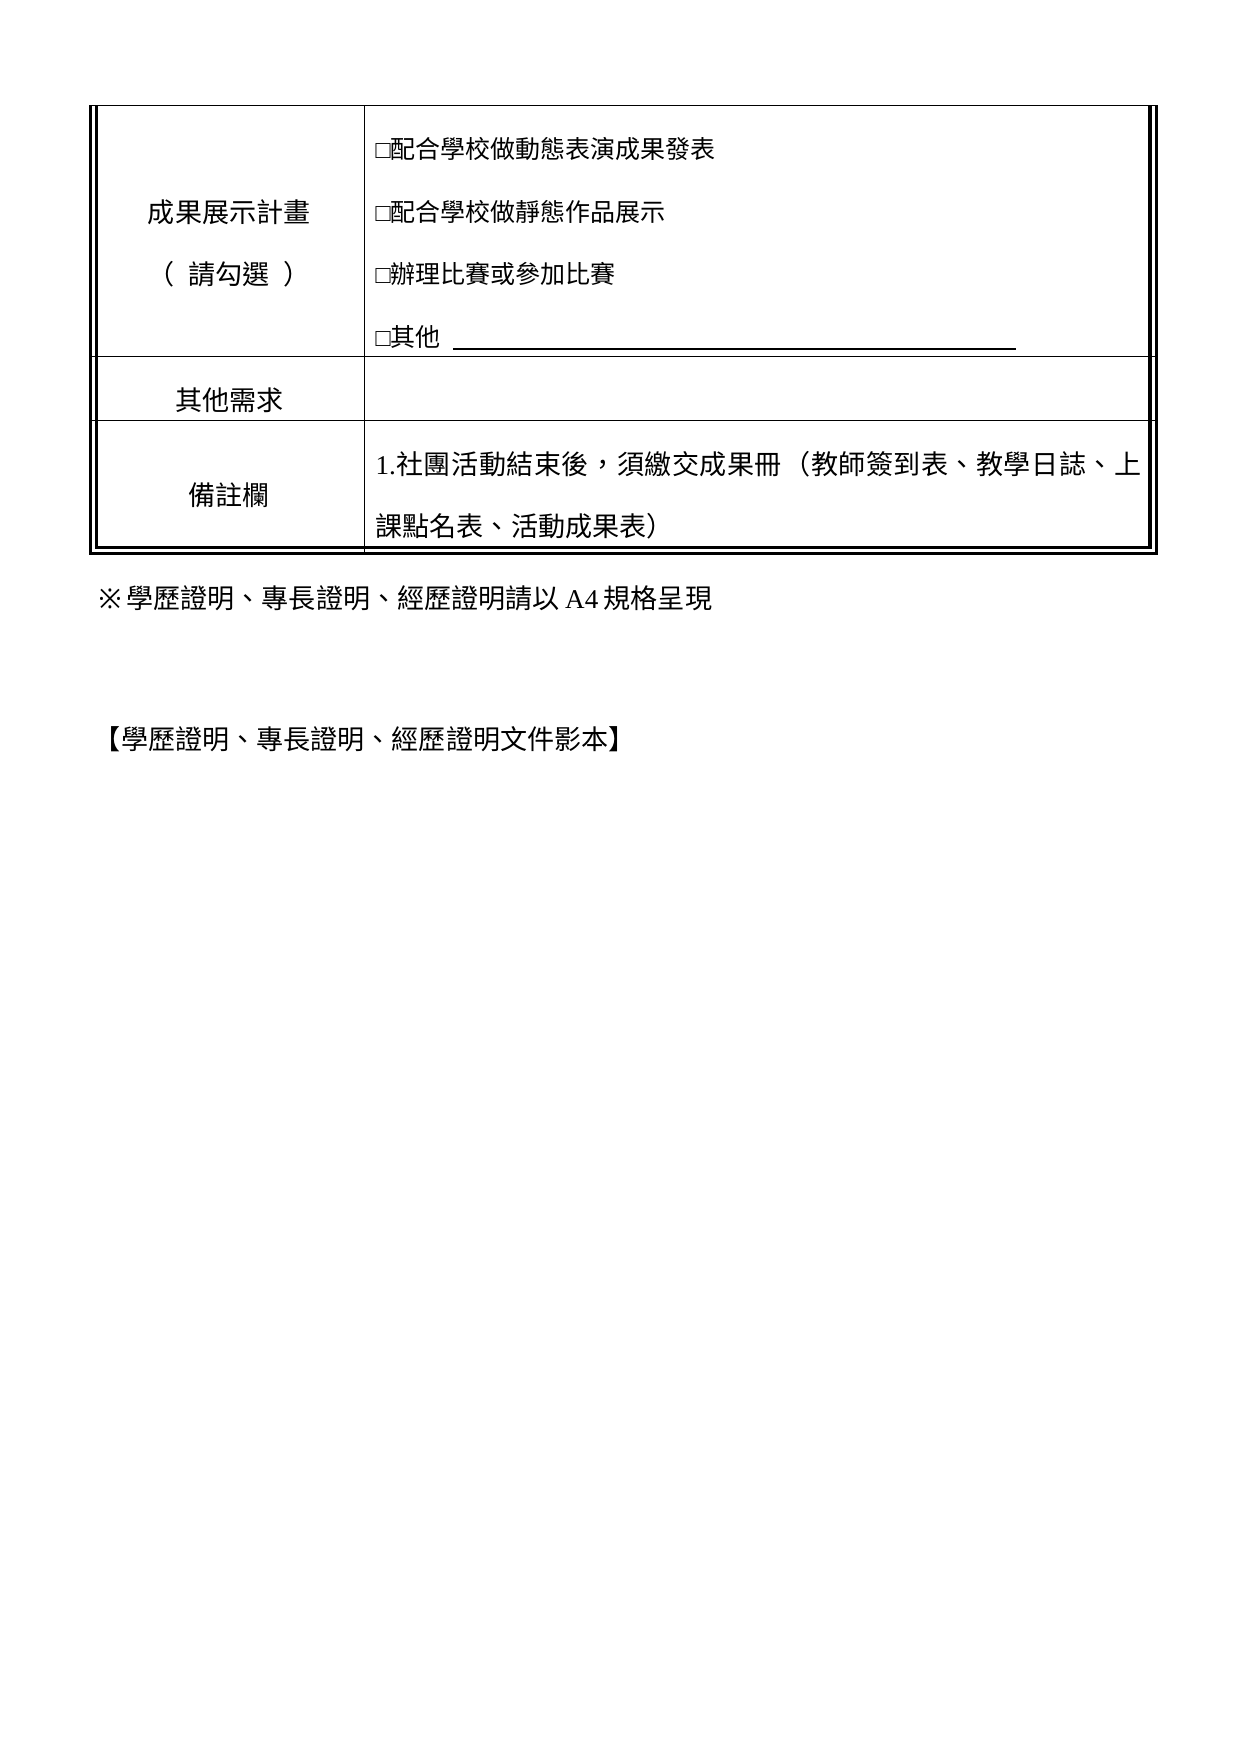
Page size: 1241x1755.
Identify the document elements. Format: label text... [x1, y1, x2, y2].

text ※學歷證明、專長證明、經歷證明請以A4規格呈現 [94, 555, 1162, 618]
table_cell 1.社團活動結束後，須繳交成果冊（教師簽到表、教學日誌、上課點名表、活動成果表） [365, 421, 1148, 546]
table_cell 備註欄 [98, 421, 364, 546]
table_cell [365, 357, 1148, 420]
table_cell 成果展示計畫 （ 請勾選 ） [98, 106, 364, 356]
table_cell 其他需求 [98, 357, 364, 420]
text 【學歷證明、專長證明、經歷證明文件影本】 [94, 718, 1162, 757]
table_cell □配合學校做動態表演成果發表 □配合學校做靜態作品展示 □辦理比賽或參加比賽 □其他 [365, 106, 1148, 356]
